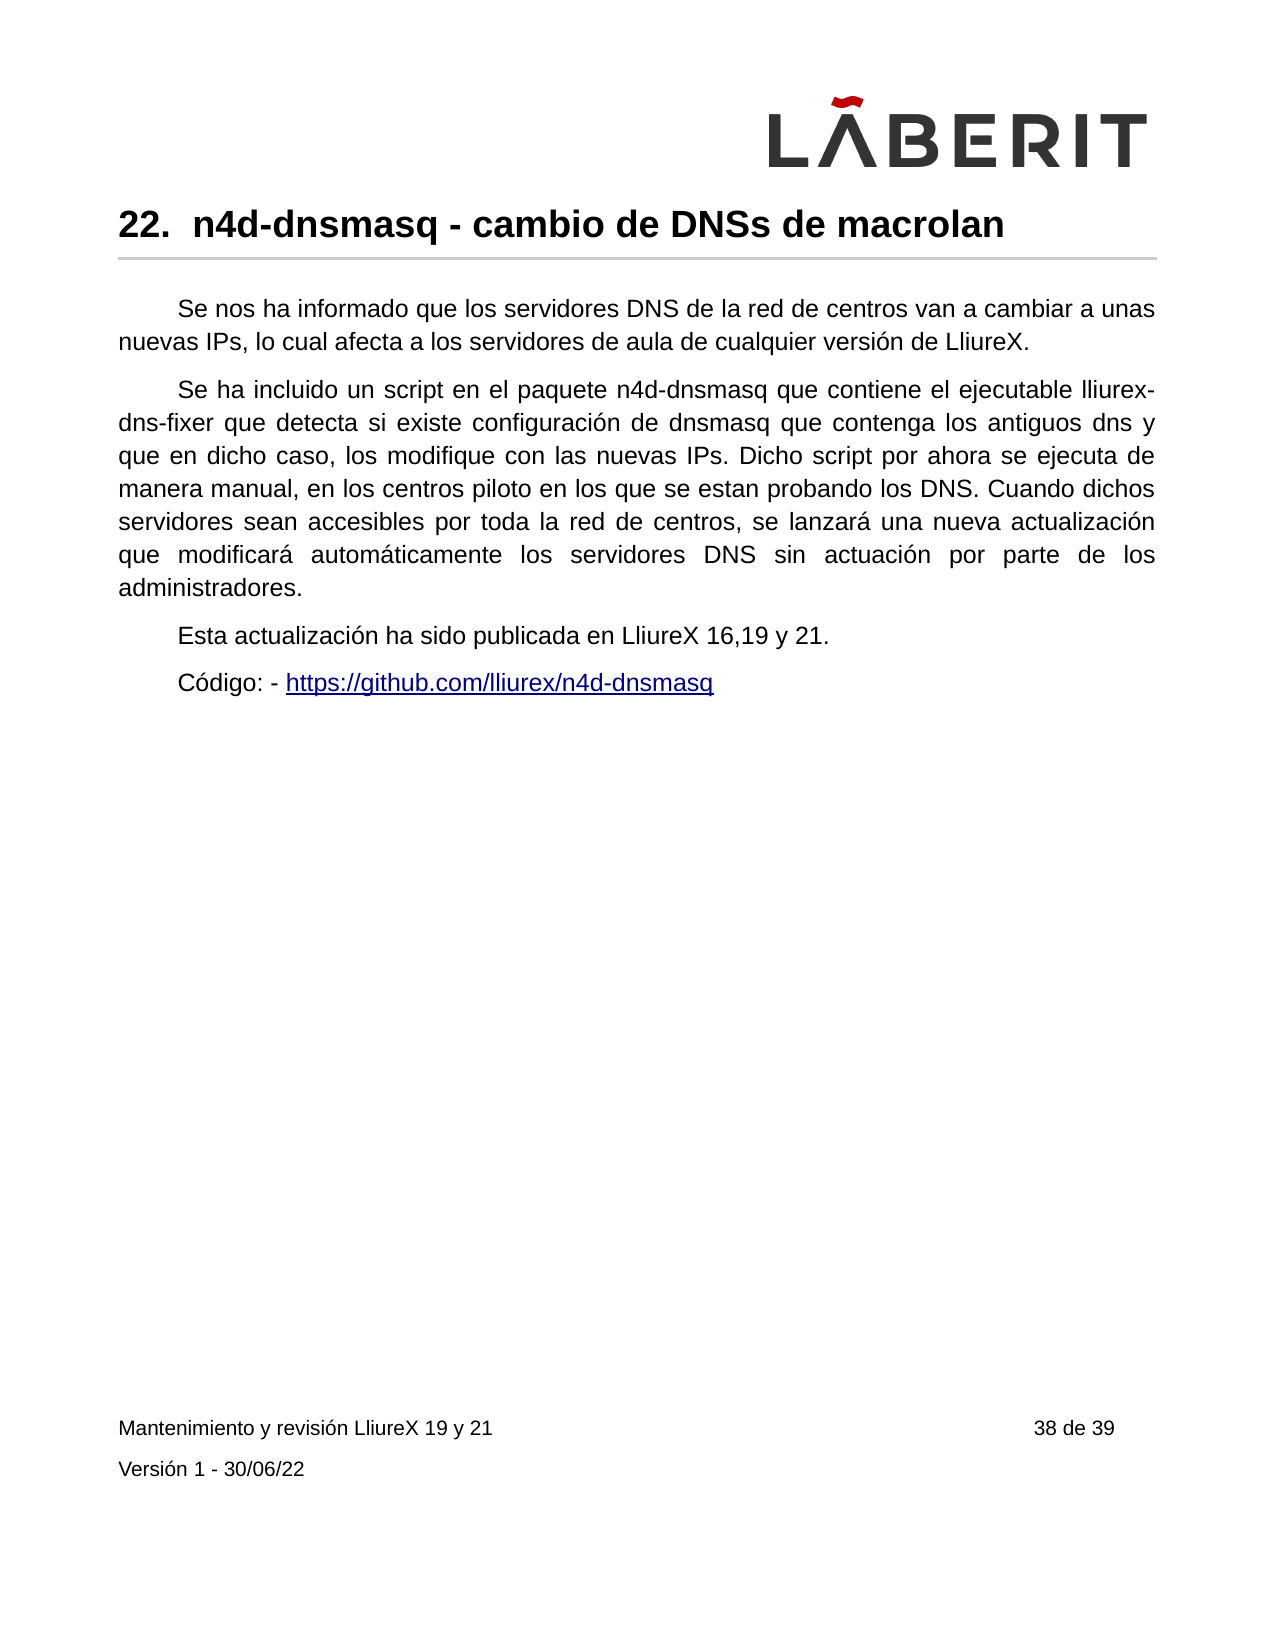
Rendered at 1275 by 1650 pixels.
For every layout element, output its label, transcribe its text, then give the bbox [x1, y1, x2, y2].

text Esta actualización ha sido publicada en LliureX 16,19 y 21. [118, 621, 1157, 649]
picture [769, 96, 1147, 167]
text Se ha incluido un script en el paquete n4d-dnsmasq que contiene el ejecutable lliurex-dns-fixer que detecta si existe configuración de dnsmasq que contenga los antiguos dns y que en dicho caso, los modifique con las nuevas IPs. Dicho script por ahora se ejecuta de manera manual, en los centros piloto en los que se estan probando los DNS. Cuando dichos servidores sean accesibles por toda la red de centros, se lanzará una nueva actualización que modificará automáticamente los servidores DNS sin actuación por parte de los administradores. [118, 375, 1157, 602]
text Código: - https://github.com/lliurex/n4d-dnsmasq [118, 668, 1157, 697]
subtitle n4d-dnsmasq - cambio de DNSs de macrolan [118, 202, 1157, 257]
text Se nos ha informado que los servidores DNS de la red de centros van a cambiar a unas nuevas IPs, lo cual afecta a los servidores de aula de cualquier versión de LliureX. [118, 294, 1157, 356]
